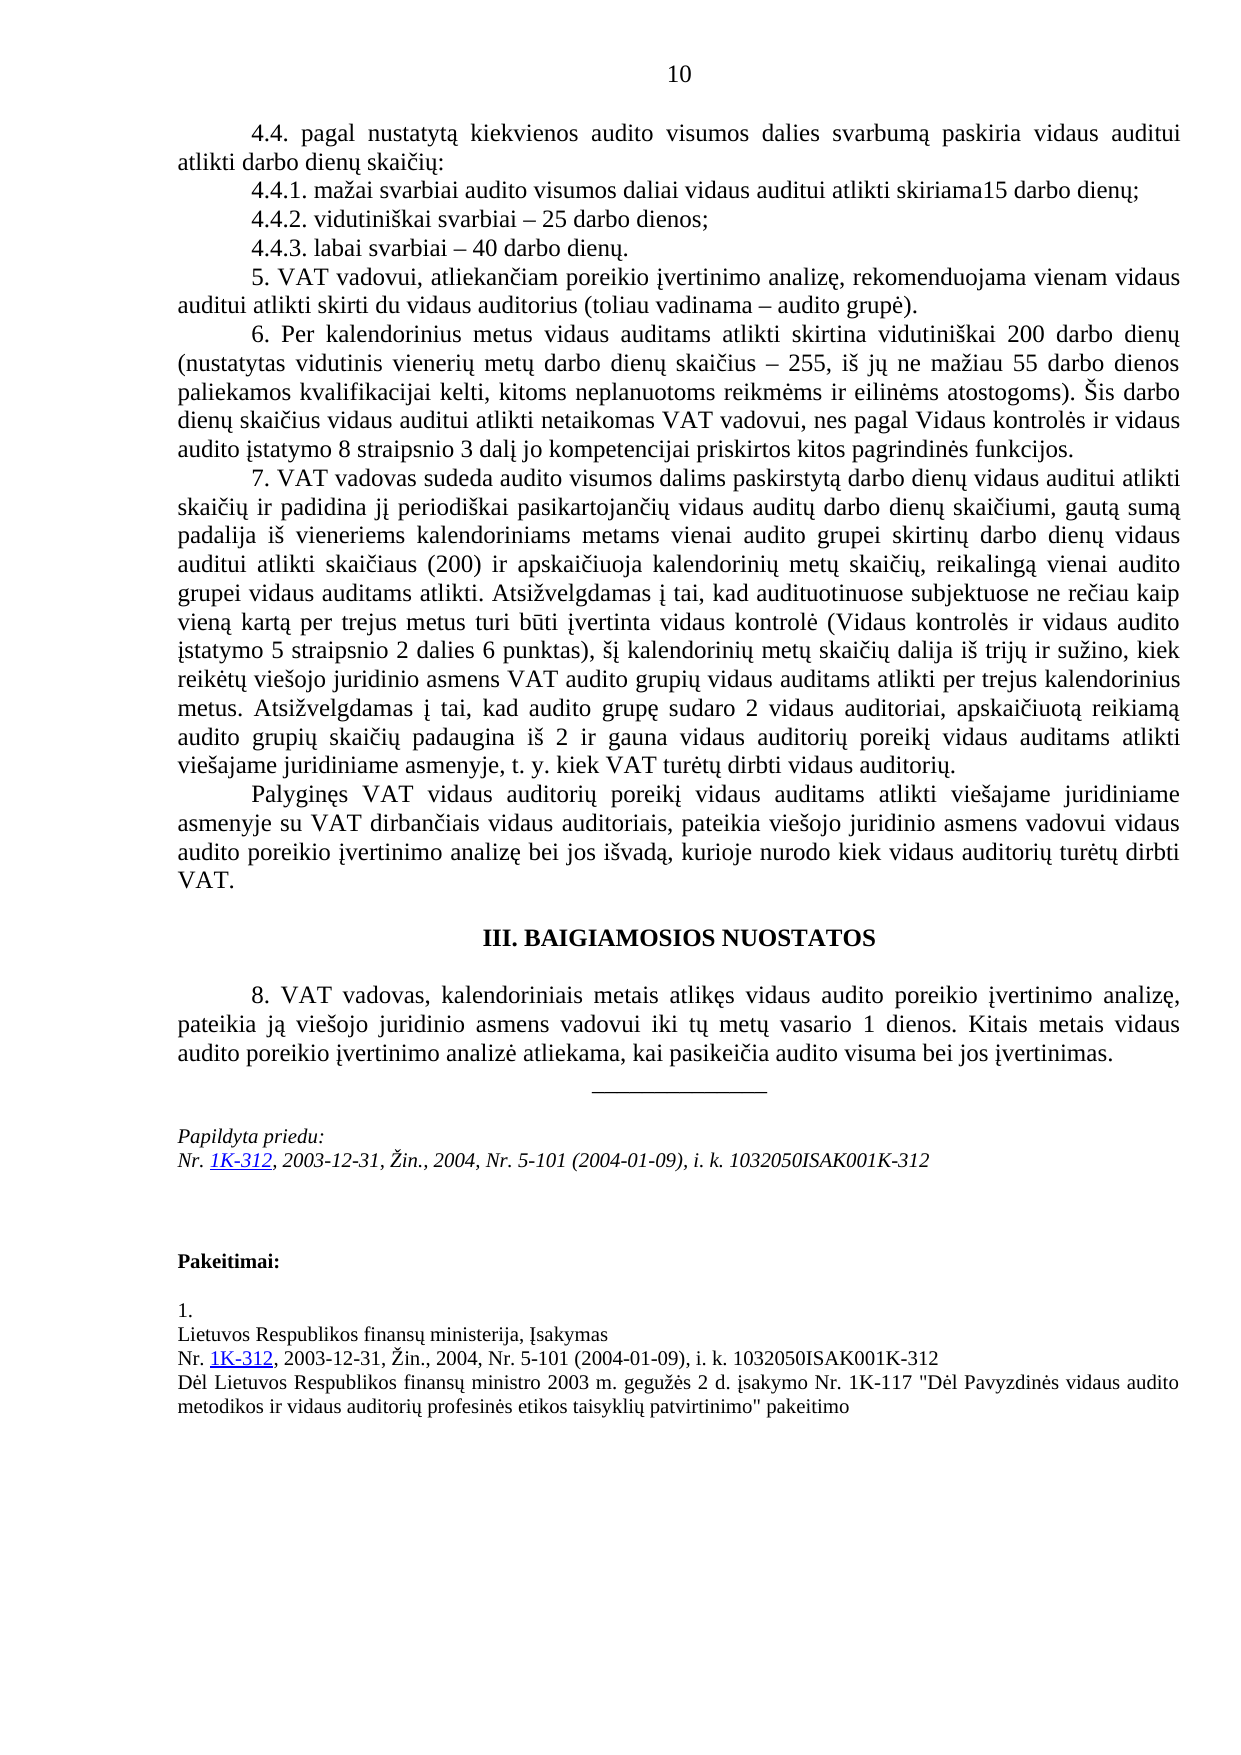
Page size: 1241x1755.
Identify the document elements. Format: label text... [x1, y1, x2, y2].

text Papildyta priedu: [177, 1124, 1181, 1148]
text 1. [177, 1297, 1181, 1322]
text III. BAIGIAMOSIOS NUOSTATOS [177, 923, 1181, 952]
text ______________ [177, 1067, 1181, 1096]
text Palyginęs VAT vidaus auditorių poreikį vidaus auditams atlikti viešajame juridiniame asmenyje su VAT dirbančiais vidaus auditoriais, pateikia viešojo juridinio asmens vadovui vidaus audito poreikio įvertinimo analizę bei jos išvadą, kurioje nurodo kiek vidaus auditorių turėtų dirbti VAT. [177, 779, 1181, 894]
text Nr. 1K-312, 2003-12-31, Žin., 2004, Nr. 5-101 (2004-01-09), i. k. 1032050ISAK001K-312 [177, 1148, 1181, 1172]
text 8. VAT vadovas, kalendoriniais metais atlikęs vidaus audito poreikio įvertinimo analizę, pateikia ją viešojo juridinio asmens vadovui iki tų metų vasario 1 dienos. Kitais metais vidaus audito poreikio įvertinimo analizė atliekama, kai pasikeičia audito visuma bei jos įvertinimas. [177, 981, 1181, 1067]
text 6. Per kalendorinius metus vidaus auditams atlikti skirtina vidutiniškai 200 darbo dienų (nustatytas vidutinis vienerių metų darbo dienų skaičius – 255, iš jų ne mažiau 55 darbo dienos paliekamos kvalifikacijai kelti, kitoms neplanuotoms reikmėms ir eilinėms atostogoms). Šis darbo dienų skaičius vidaus auditui atlikti netaikomas VAT vadovui, nes pagal Vidaus kontrolės ir vidaus audito įstatymo 8 straipsnio 3 dalį jo kompetencijai priskirtos kitos pagrindinės funkcijos. [177, 319, 1181, 463]
text Pakeitimai: [177, 1249, 1181, 1273]
text 4.4.2. vidutiniškai svarbiai – 25 darbo dienos; [177, 204, 1181, 233]
text 4.4.1. mažai svarbiai audito visumos daliai vidaus auditui atlikti skiriama15 darbo dienų; [177, 176, 1181, 204]
text Dėl Lietuvos Respublikos finansų ministro 2003 m. gegužės 2 d. įsakymo Nr. 1K-117 "Dėl Pavyzdinės vidaus audito metodikos ir vidaus auditorių profesinės etikos taisyklių patvirtinimo" pakeitimo [177, 1370, 1181, 1418]
text 4.4.3. labai svarbiai – 40 darbo dienų. [177, 233, 1181, 262]
text Nr. 1K-312, 2003-12-31, Žin., 2004, Nr. 5-101 (2004-01-09), i. k. 1032050ISAK001K-312 [177, 1346, 1181, 1370]
text 5. VAT vadovui, atliekančiam poreikio įvertinimo analizę, rekomenduojama vienam vidaus auditui atlikti skirti du vidaus auditorius (toliau vadinama – audito grupė). [177, 262, 1181, 319]
text 4.4. pagal nustatytą kiekvienos audito visumos dalies svarbumą paskiria vidaus auditui atlikti darbo dienų skaičių: [177, 118, 1181, 176]
text 7. VAT vadovas sudeda audito visumos dalims paskirstytą darbo dienų vidaus auditui atlikti skaičių ir padidina jį periodiškai pasikartojančių vidaus auditų darbo dienų skaičiumi, gautą sumą padalija iš vieneriems kalendoriniams metams vienai audito grupei skirtinų darbo dienų vidaus auditui atlikti skaičiaus (200) ir apskaičiuoja kalendorinių metų skaičių, reikalingą vienai audito grupei vidaus auditams atlikti. Atsižvelgdamas į tai, kad audituotinuose subjektuose ne rečiau kaip vieną kartą per trejus metus turi būti įvertinta vidaus kontrolė (Vidaus kontrolės ir vidaus audito įstatymo 5 straipsnio 2 dalies 6 punktas), šį kalendorinių metų skaičių dalija iš trijų ir sužino, kiek reikėtų viešojo juridinio asmens VAT audito grupių vidaus auditams atlikti per trejus kalendorinius metus. Atsižvelgdamas į tai, kad audito grupę sudaro 2 vidaus auditoriai, apskaičiuotą reikiamą audito grupių skaičių padaugina iš 2 ir gauna vidaus auditorių poreikį vidaus auditams atlikti viešajame juridiniame asmenyje, t. y. kiek VAT turėtų dirbti vidaus auditorių. [177, 463, 1181, 779]
text Lietuvos Respublikos finansų ministerija, Įsakymas [177, 1322, 1181, 1346]
